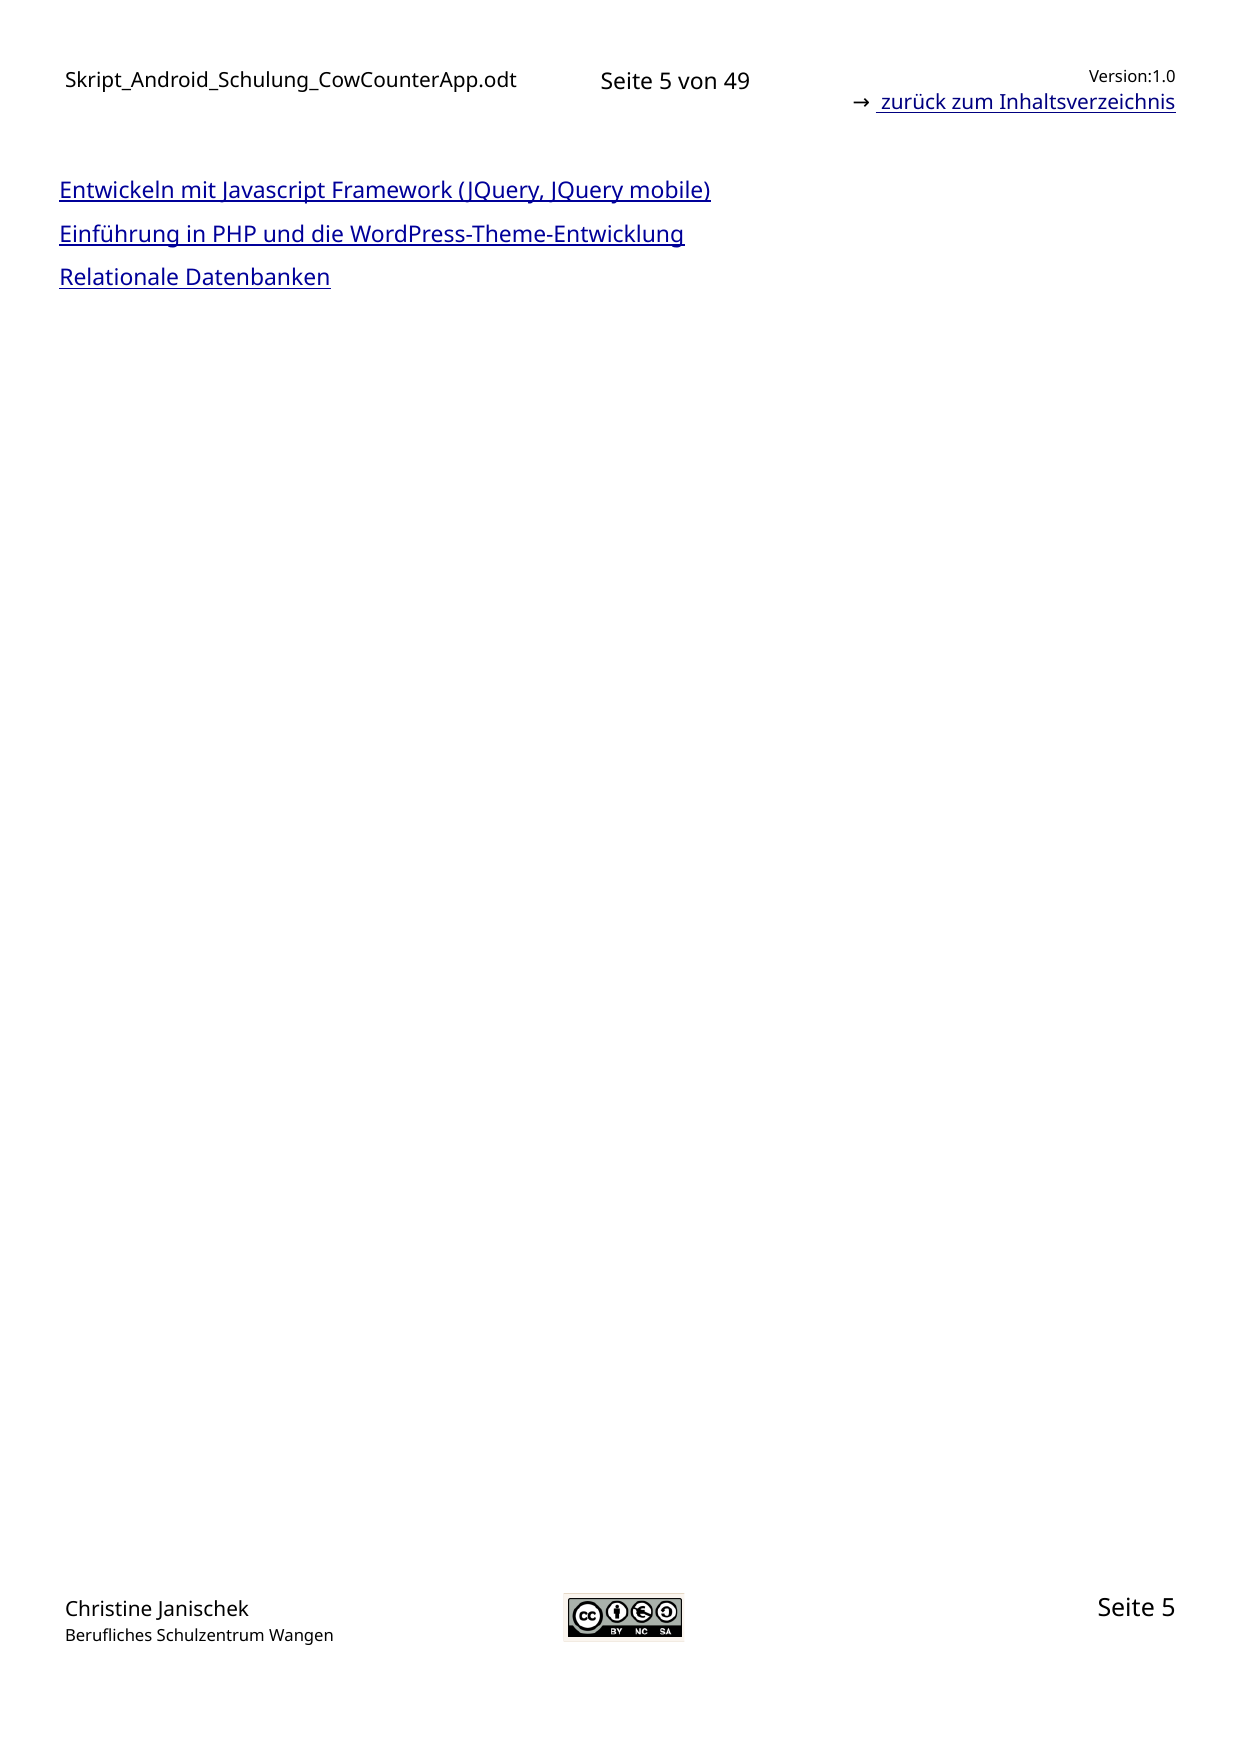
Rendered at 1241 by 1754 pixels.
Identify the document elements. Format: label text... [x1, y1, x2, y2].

text Relationale Datenbanken [59, 261, 1181, 293]
text Einführung in PHP und die WordPress-Theme-Entwicklung [59, 218, 1181, 249]
picture [563, 1592, 685, 1642]
text Entwickeln mit Javascript Framework (JQuery, JQuery mobile) [59, 174, 1181, 205]
